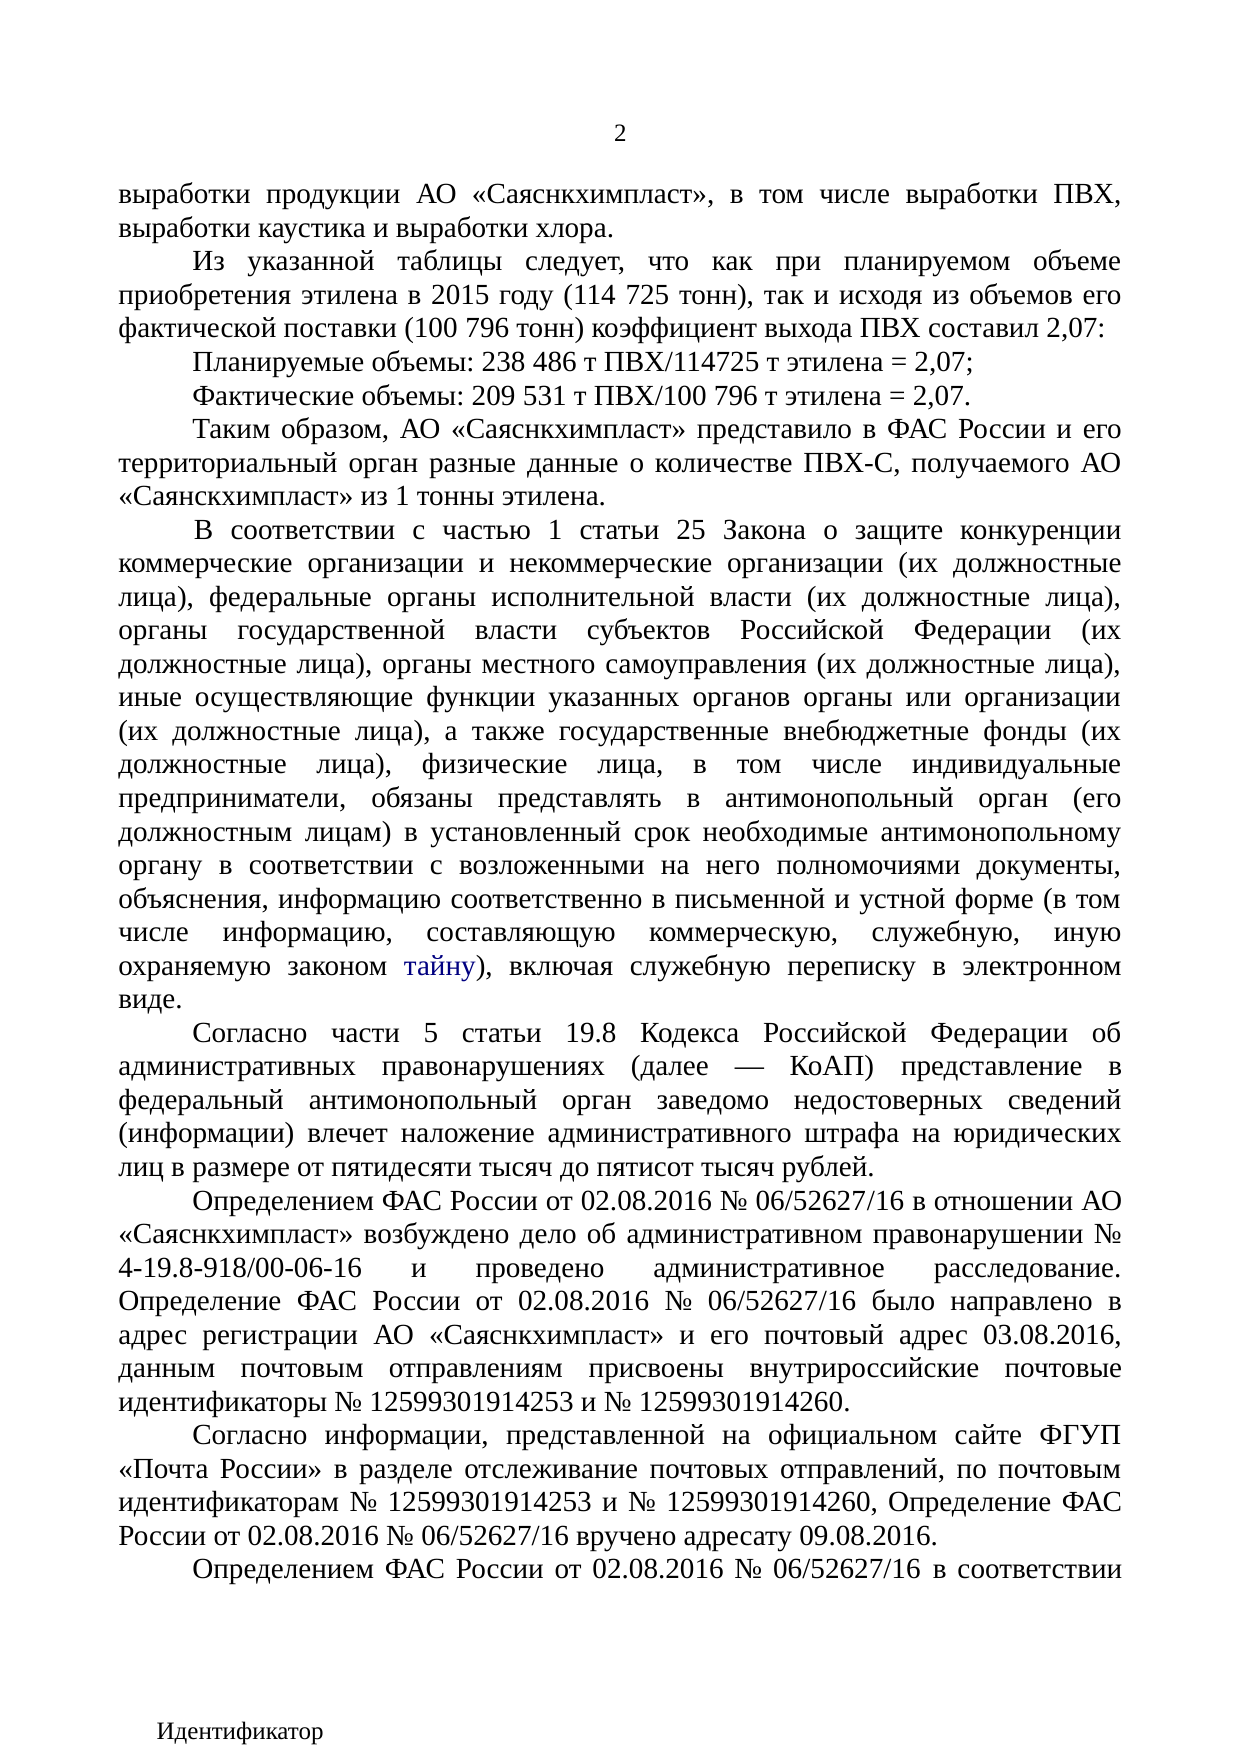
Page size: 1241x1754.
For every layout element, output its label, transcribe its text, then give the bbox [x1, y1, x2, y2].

text выработки продукции АО «Саяснкхимпласт», в том числе выработки ПВХ, выработки каустика и выработки хлора. [118, 176, 1122, 243]
text Планируемые объемы: 238 486 т ПВХ/114725 т этилена = 2,07; [118, 344, 1122, 378]
text В соответствии с частью 1 статьи 25 Закона о защите конкуренции коммерческие организации и некоммерческие организации (их должностные лица), федеральные органы исполнительной власти (их должностные лица), органы государственной власти субъектов Российской Федерации (их должностные лица), органы местного самоуправления (их должностные лица), иные осуществляющие функции указанных органов органы или организации (их должностные лица), а также государственные внебюджетные фонды (их должностные лица), физические лица, в том числе индивидуальные предприниматели, обязаны представлять в антимонопольный орган (его должностным лицам) в установленный срок необходимые антимонопольному органу в соответствии с возложенными на него полномочиями документы, объяснения, информацию соответственно в письменной и устной форме (в том числе информацию, составляющую коммерческую, служебную, иную охраняемую законом тайну), включая служебную переписку в электронном виде. [118, 512, 1122, 1015]
text Согласно информации, представленной на официальном сайте ФГУП «Почта России» в разделе отслеживание почтовых отправлений, по почтовым идентификаторам № 12599301914253 и № 12599301914260, Определение ФАС России от 02.08.2016 № 06/52627/16 вручено адресату 09.08.2016. [118, 1417, 1122, 1552]
text Из указанной таблицы следует, что как при планируемом объеме приобретения этилена в 2015 году (114 725 тонн), так и исходя из объемов его фактической поставки (100 796 тонн) коэффициент выхода ПВХ составил 2,07: [118, 243, 1122, 344]
text Определением ФАС России от 02.08.2016 № 06/52627/16 в соответствии [118, 1552, 1122, 1585]
text Согласно части 5 статьи 19.8 Кодекса Российской Федерации об административных правонарушениях (далее — КоАП) представление в федеральный антимонопольный орган заведомо недостоверных сведений (информации) влечет наложение административного штрафа на юридических лиц в размере от пятидесяти тысяч до пятисот тысяч рублей. [118, 1015, 1122, 1183]
text Определением ФАС России от 02.08.2016 № 06/52627/16 в отношении АО «Саяснкхимпласт» возбуждено дело об административном правонарушении № 4-19.8-918/00-06-16 и проведено административное расследование. Определение ФАС России от 02.08.2016 № 06/52627/16 было направлено в адрес регистрации АО «Саяснкхимпласт» и его почтовый адрес 03.08.2016, данным почтовым отправлениям присвоены внутрироссийские почтовые идентификаторы № 12599301914253 и № 12599301914260. [118, 1183, 1122, 1417]
text Таким образом, АО «Саяснкхимпласт» представило в ФАС России и его территориальный орган разные данные о количестве ПВХ-С, получаемого АО «Саянскхимпласт» из 1 тонны этилена. [118, 411, 1122, 512]
text Фактические объемы: 209 531 т ПВХ/100 796 т этилена = 2,07. [118, 378, 1122, 411]
